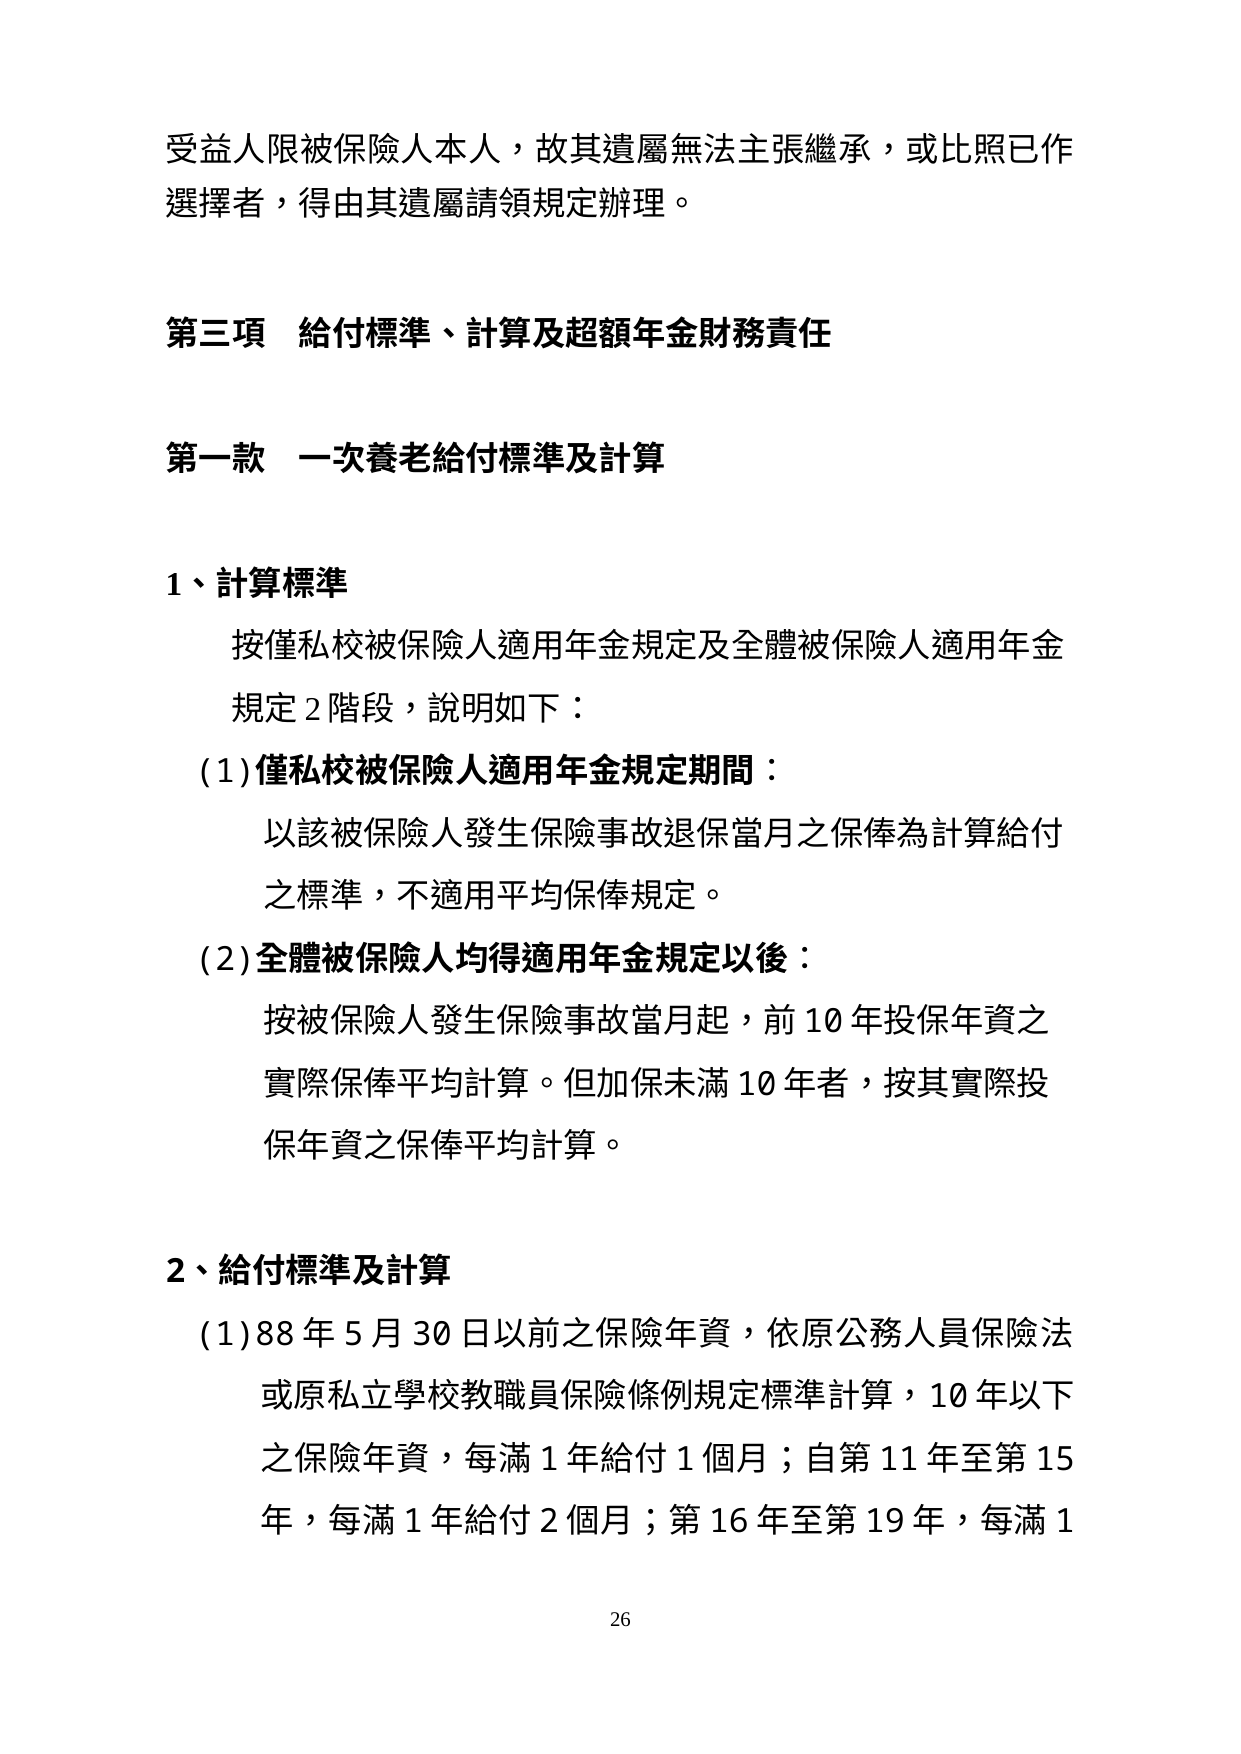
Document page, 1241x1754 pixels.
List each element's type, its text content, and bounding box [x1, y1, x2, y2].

text 第一款 一次養老給付標準及計算 [165, 414, 1075, 476]
text 以該被保險人發生保險事故退保當月之保俸為計算給付之標準，不適用平均保俸規定。 [263, 789, 1075, 914]
list 全體被保險人均得適用年金規定以後： [195, 914, 1075, 976]
text ※被保險人符合請領養老給付條件時，未填具現金給付請領書，選擇請領或暫不請領該給付，嗣於10年公保給付請領期限內死亡，因無從確認被保險人有請領意願，又因公保養老給付之受益人限被保險人本人，故其遺屬無法主張繼承，或比照已作選擇者，得由其遺屬請領規定辦理。 [165, 118, 1075, 226]
list 88年5月30日以前之保險年資，依原公務人員保險法或原私立學校教職員保險條例規定標準計算，10年以下之保險年資，每滿1年給付1個月；自第11年至第15年，每滿1年給付2個月；第16年至第19年，每滿1 [195, 1289, 1075, 1539]
text 按被保險人發生保險事故當月起，前10年投保年資之實際保俸平均計算。但加保未滿10年者，按其實際投保年資之保俸平均計算。 [263, 976, 1075, 1164]
list 計算標準 按僅私校被保險人適用年金規定及全體被保險人適用年金規定2階段，說明如下： [165, 539, 1075, 726]
list 僅私校被保險人適用年金規定期間： [195, 726, 1075, 789]
list 給付標準及計算 [165, 1226, 1075, 1289]
text 第三項 給付標準、計算及超額年金財務責任 [165, 289, 1075, 351]
